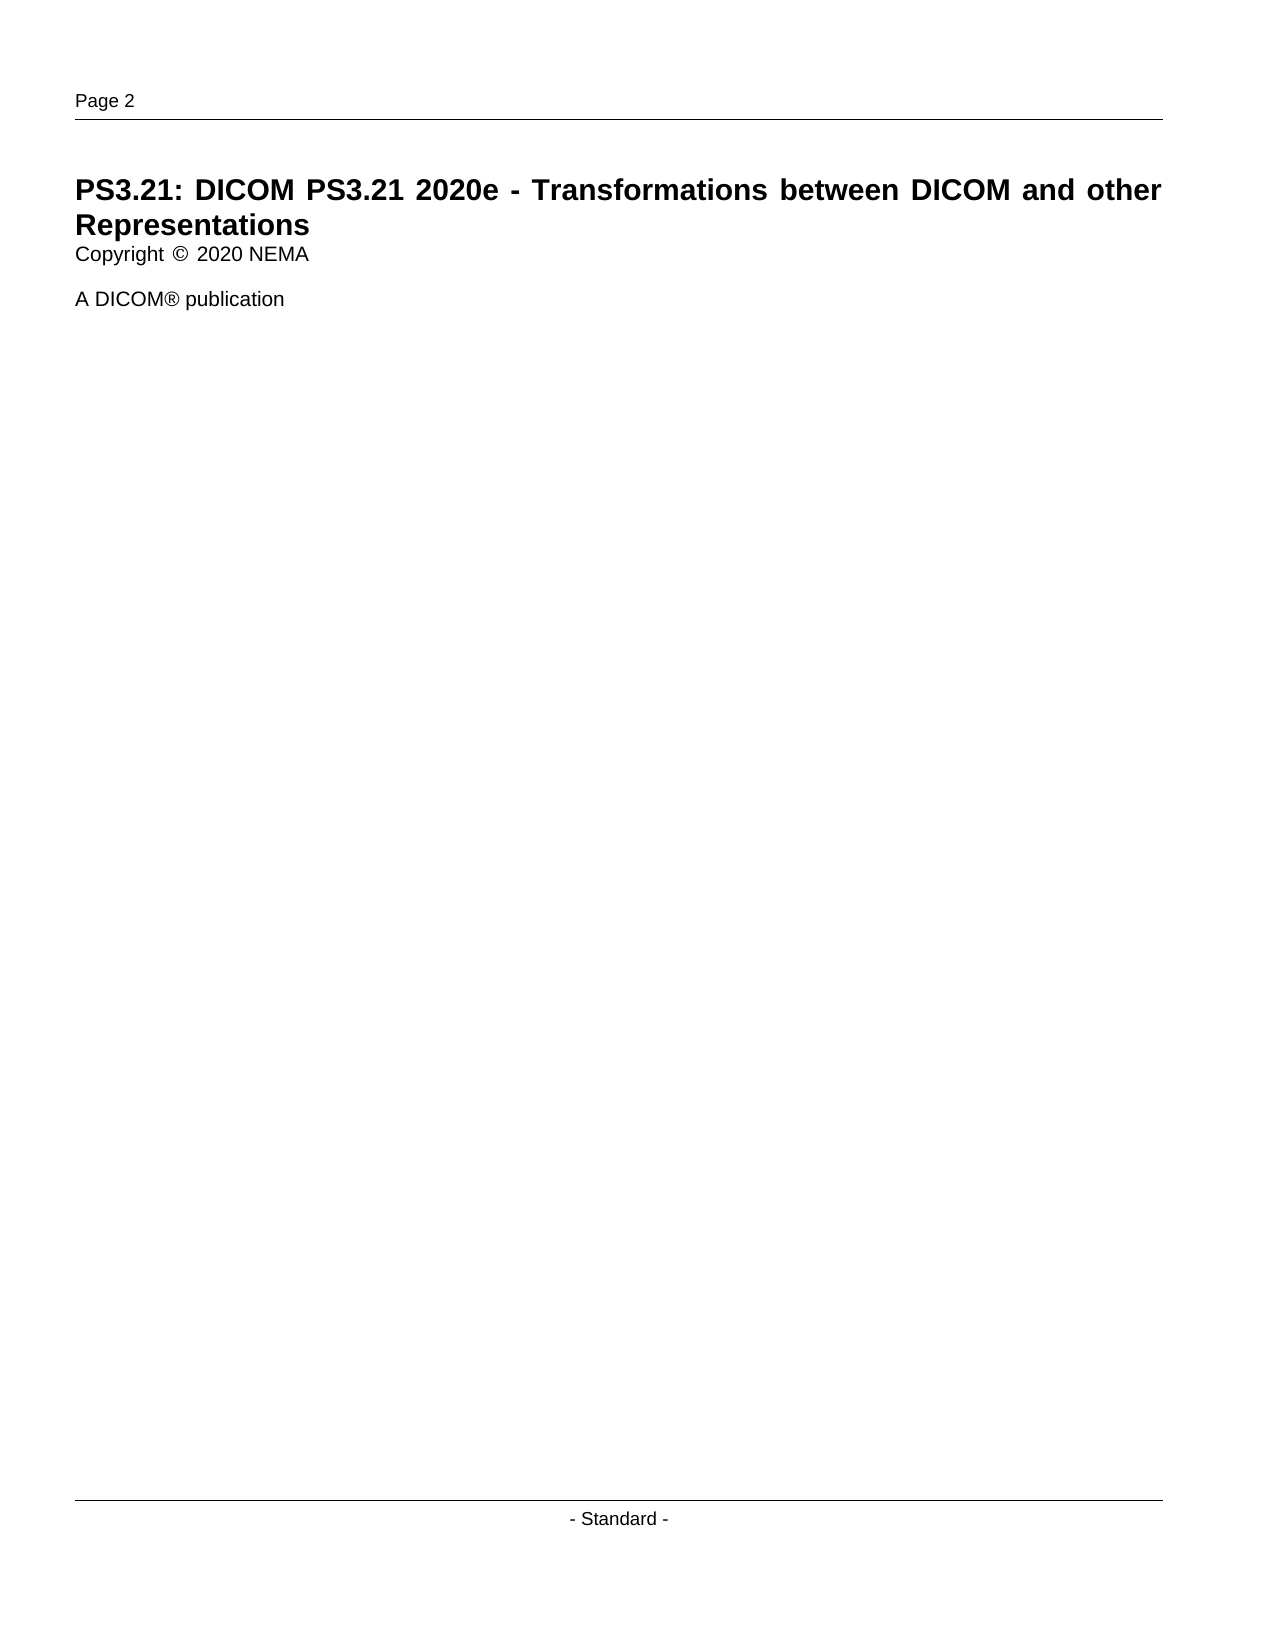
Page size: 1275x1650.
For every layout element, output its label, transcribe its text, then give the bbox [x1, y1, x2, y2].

text A DICOM® publication [75, 287, 1162, 311]
text Copyright © 2020 NEMA [75, 242, 1162, 266]
text PS3.21: DICOM PS3.21 2020e - Transformations between DICOM and other Representations [75, 172, 1162, 242]
